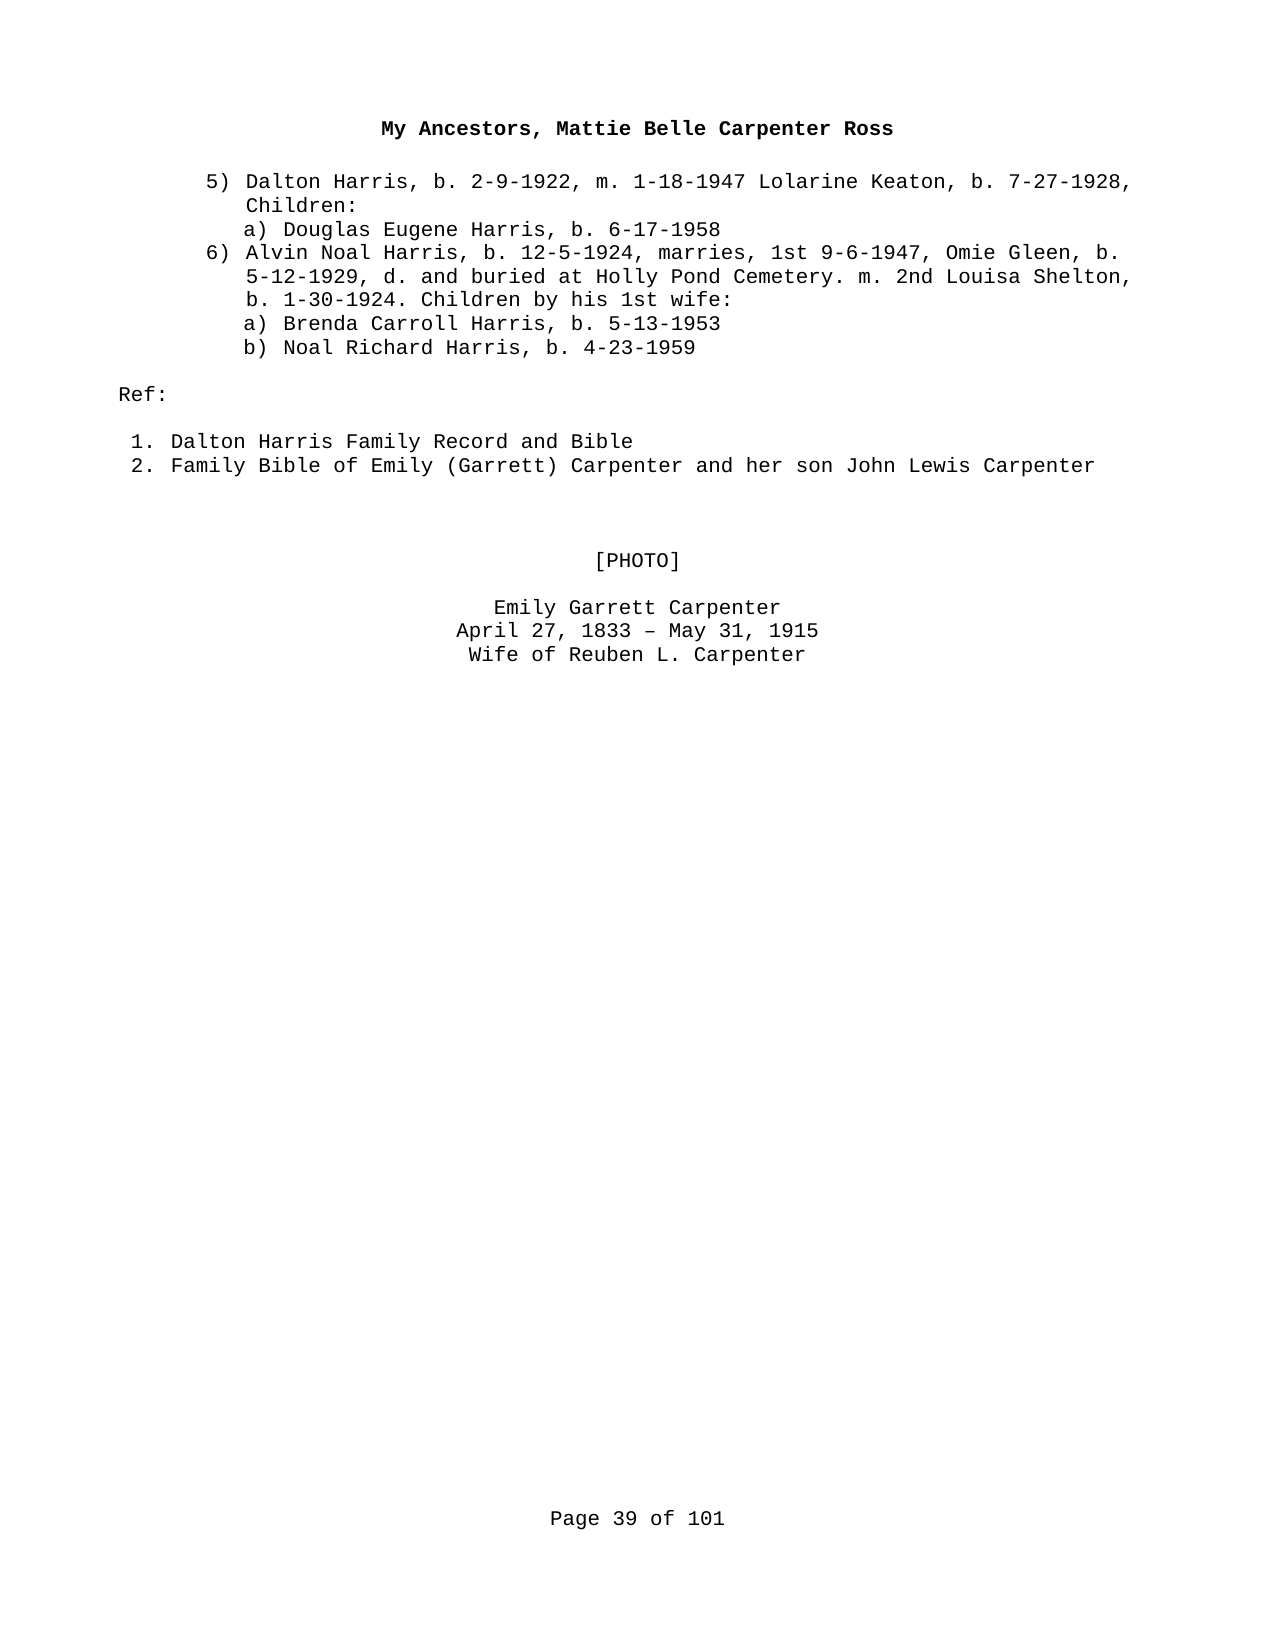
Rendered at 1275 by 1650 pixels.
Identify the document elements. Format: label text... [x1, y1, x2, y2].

list Douglas Eugene Harris, b. 6-17-1958 [268, 218, 1157, 242]
list Dalton Harris, b. 2-9-1922, m. 1-18-1947 Lolarine Keaton, b. 7-27-1928, Children: [231, 171, 1157, 218]
list Dalton Harris Family Record and Bible [156, 431, 1157, 455]
text [PHOTO] [118, 549, 1157, 573]
text Ref: [118, 384, 1157, 408]
text Wife of Reuben L. Carpenter [118, 644, 1157, 668]
list Noal Richard Harris, b. 4-23-1959 [268, 337, 1157, 360]
text Emily Garrett Carpenter [118, 597, 1157, 621]
list Brenda Carroll Harris, b. 5-13-1953 [268, 313, 1157, 337]
list Family Bible of Emily (Garrett) Carpenter and her son John Lewis Carpenter [156, 455, 1157, 479]
list Alvin Noal Harris, b. 12-5-1924, marries, 1st 9-6-1947, Omie Gleen, b. 5-12-1929, d. and buried at Holly Pond Cemetery. m. 2nd Louisa Shelton, b. 1-30-1924. Children by his 1st wife: [231, 242, 1157, 313]
text April 27, 1833 – May 31, 1915 [118, 621, 1157, 644]
